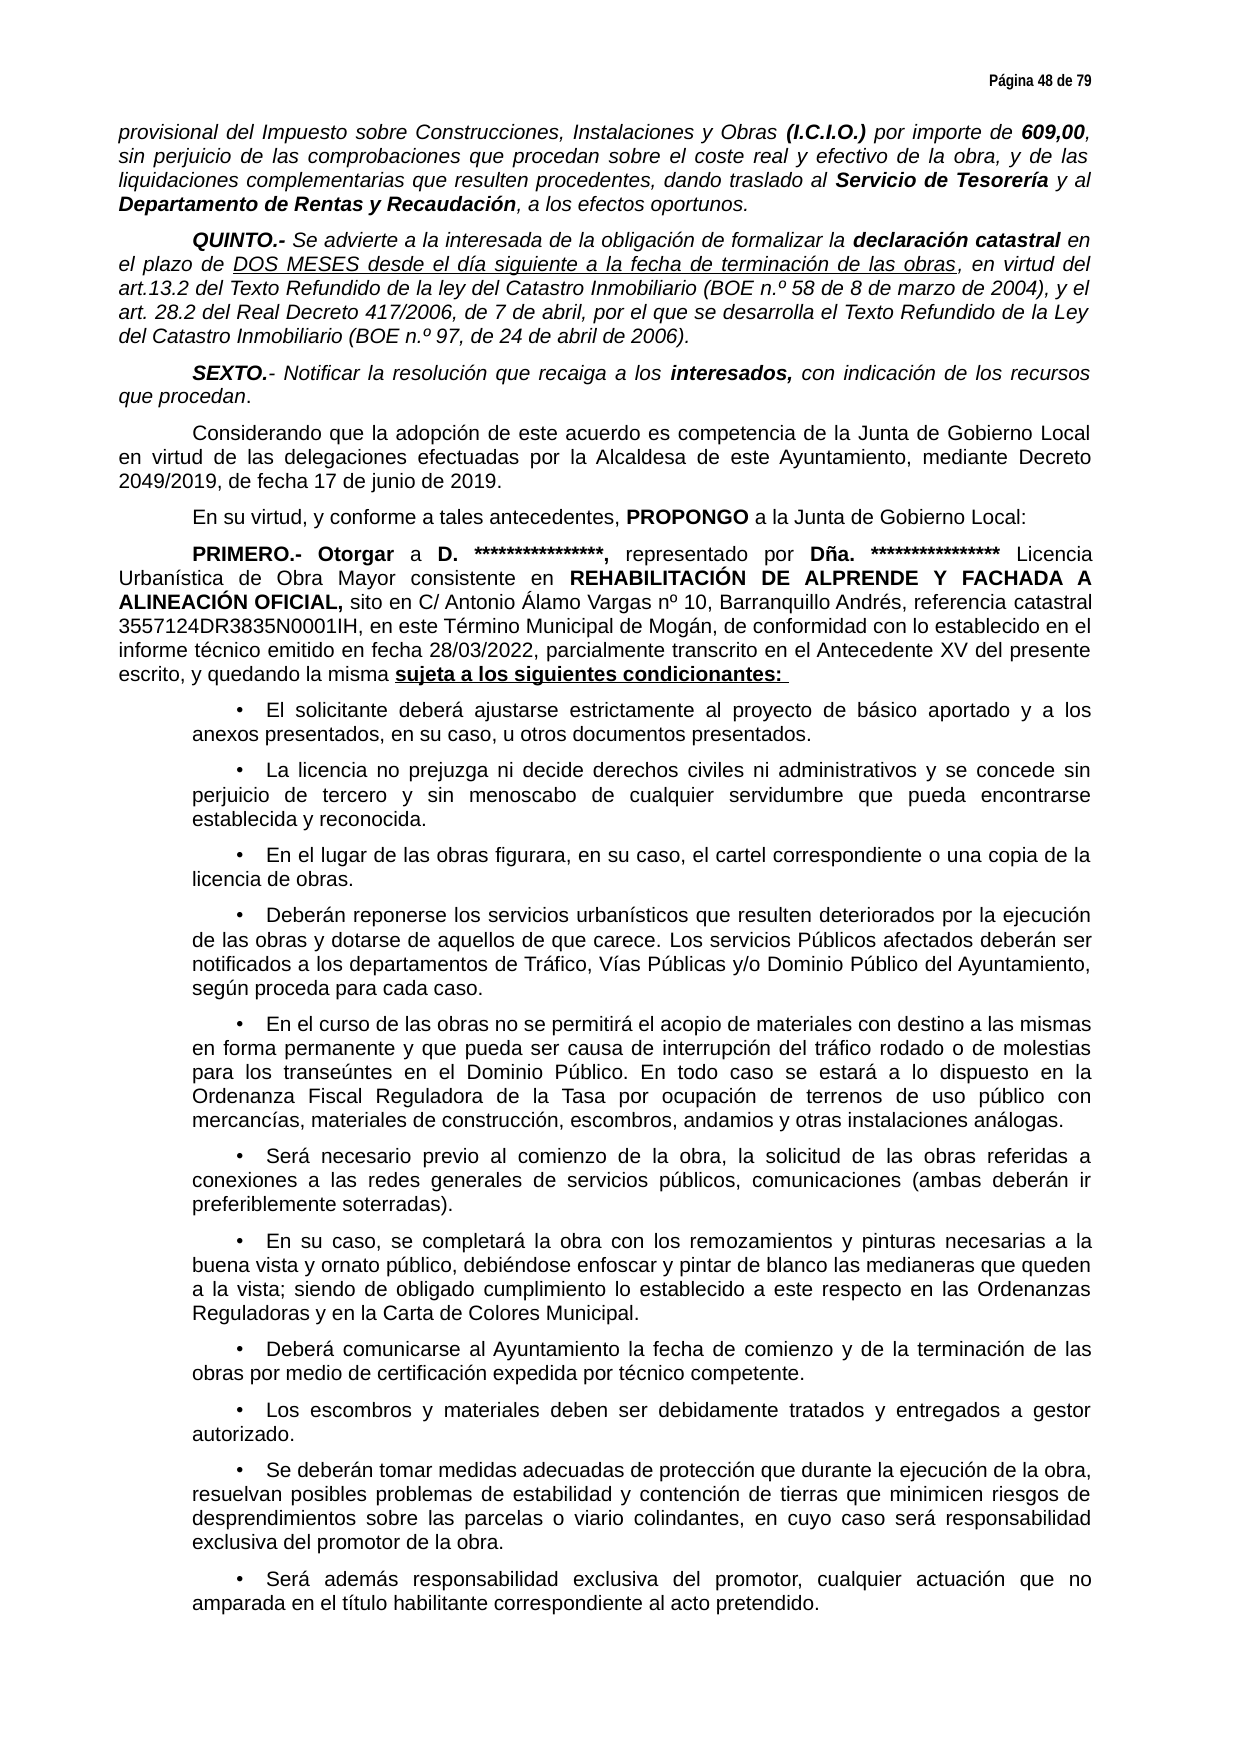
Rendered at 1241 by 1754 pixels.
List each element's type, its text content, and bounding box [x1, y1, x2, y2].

text PRIMERO.- Otorgar a D. ****************, representado por Dña. **************** Licencia Urbanística de Obra Mayor consistente en REHABILITACIÓN DE ALPRENDE Y FACHADA A ALINEACIÓN OFICIAL, sito en C/ Antonio Álamo Vargas nº 10, Barranquillo Andrés, referencia catastral 3557124DR3835N0001IH, en este Término Municipal de Mogán, de conformidad con lo establecido en el informe técnico emitido en fecha 28/03/2022, parcialmente transcrito en el Antecedente XV del presente escrito, y quedando la misma sujeta a los siguientes condicionantes: [118, 542, 1092, 685]
list Será además responsabilidad exclusiva del promotor, cualquier actuación que no amparada en el título habilitante correspondiente al acto pretendido. [162, 1567, 1092, 1614]
list Los escombros y materiales deben ser debidamente tratados y entregados a gestor autorizado. [162, 1398, 1092, 1446]
list En el lugar de las obras figurara, en su caso, el cartel correspondiente o una copia de la licencia de obras. [162, 843, 1092, 891]
text En su virtud, y conforme a tales antecedentes, PROPONGO a la Junta de Gobierno Local: [118, 505, 1092, 529]
list El solicitante deberá ajustarse estrictamente al proyecto de básico aportado y a los anexos presentados, en su caso, u otros documentos presentados. [162, 698, 1092, 746]
text Considerando que la adopción de este acuerdo es competencia de la Junta de Gobierno Local en virtud de las delegaciones efectuadas por la Alcaldesa de este Ayuntamiento, mediante Decreto 2049/2019, de fecha 17 de junio de 2019. [118, 421, 1092, 493]
text SEXTO.- Notificar la resolución que recaiga a los interesados, con indicación de los recursos que procedan. [118, 360, 1092, 408]
list Se deberán tomar medidas adecuadas de protección que durante la ejecución de la obra, resuelvan posibles problemas de estabilidad y contención de tierras que minimicen riesgos de desprendimientos sobre las parcelas o viario colindantes, en cuyo caso será responsabilidad exclusiva del promotor de la obra. [162, 1458, 1092, 1554]
list En el curso de las obras no se permitirá el acopio de materiales con destino a las mismas en forma permanente y que pueda ser causa de interrupción del tráfico rodado o de molestias para los transeúntes en el Dominio Público. En todo caso se estará a lo dispuesto en la Ordenanza Fiscal Reguladora de la Tasa por ocupación de terrenos de uso público con mercancías, materiales de construcción, escombros, andamios y otras instalaciones análogas. [162, 1012, 1092, 1132]
list En su caso, se completará la obra con los remozamientos y pinturas necesarias a la buena vista y ornato público, debiéndose enfoscar y pintar de blanco las medianeras que queden a la vista; siendo de obligado cumplimiento lo establecido a este respecto en las Ordenanzas Reguladoras y en la Carta de Colores Municipal. [162, 1229, 1092, 1324]
text provisional del Impuesto sobre Construcciones, Instalaciones y Obras (I.C.I.O.) por importe de 609,00, sin perjuicio de las comprobaciones que procedan sobre el coste real y efectivo de la obra, y de las liquidaciones complementarias que resulten procedentes, dando traslado al Servicio de Tesorería y al Departamento de Rentas y Recaudación, a los efectos oportunos. [118, 120, 1092, 216]
list Será necesario previo al comienzo de la obra, la solicitud de las obras referidas a conexiones a las redes generales de servicios públicos, comunicaciones (ambas deberán ir preferiblemente soterradas). [162, 1144, 1092, 1216]
list La licencia no prejuzga ni decide derechos civiles ni administrativos y se concede sin perjuicio de tercero y sin menoscabo de cualquier servidumbre que pueda encontrarse establecida y reconocida. [162, 758, 1092, 830]
text QUINTO.- Se advierte a la interesada de la obligación de formalizar la declaración catastral en el plazo de DOS MESES desde el día siguiente a la fecha de terminación de las obras, en virtud del art.13.2 del Texto Refundido de la ley del Catastro Inmobiliario (BOE n.º 58 de 8 de marzo de 2004), y el art. 28.2 del Real Decreto 417/2006, de 7 de abril, por el que se desarrolla el Texto Refundido de la Ley del Catastro Inmobiliario (BOE n.º 97, de 24 de abril de 2006). [118, 228, 1092, 348]
list Deberá comunicarse al Ayuntamiento la fecha de comienzo y de la terminación de las obras por medio de certificación expedida por técnico competente. [162, 1337, 1092, 1385]
list Deberán reponerse los servicios urbanísticos que resulten deteriorados por la ejecución de las obras y dotarse de aquellos de que carece. Los servicios Públicos afectados deberán ser notificados a los departamentos de Tráfico, Vías Públicas y/o Dominio Público del Ayuntamiento, según proceda para cada caso. [162, 903, 1092, 999]
